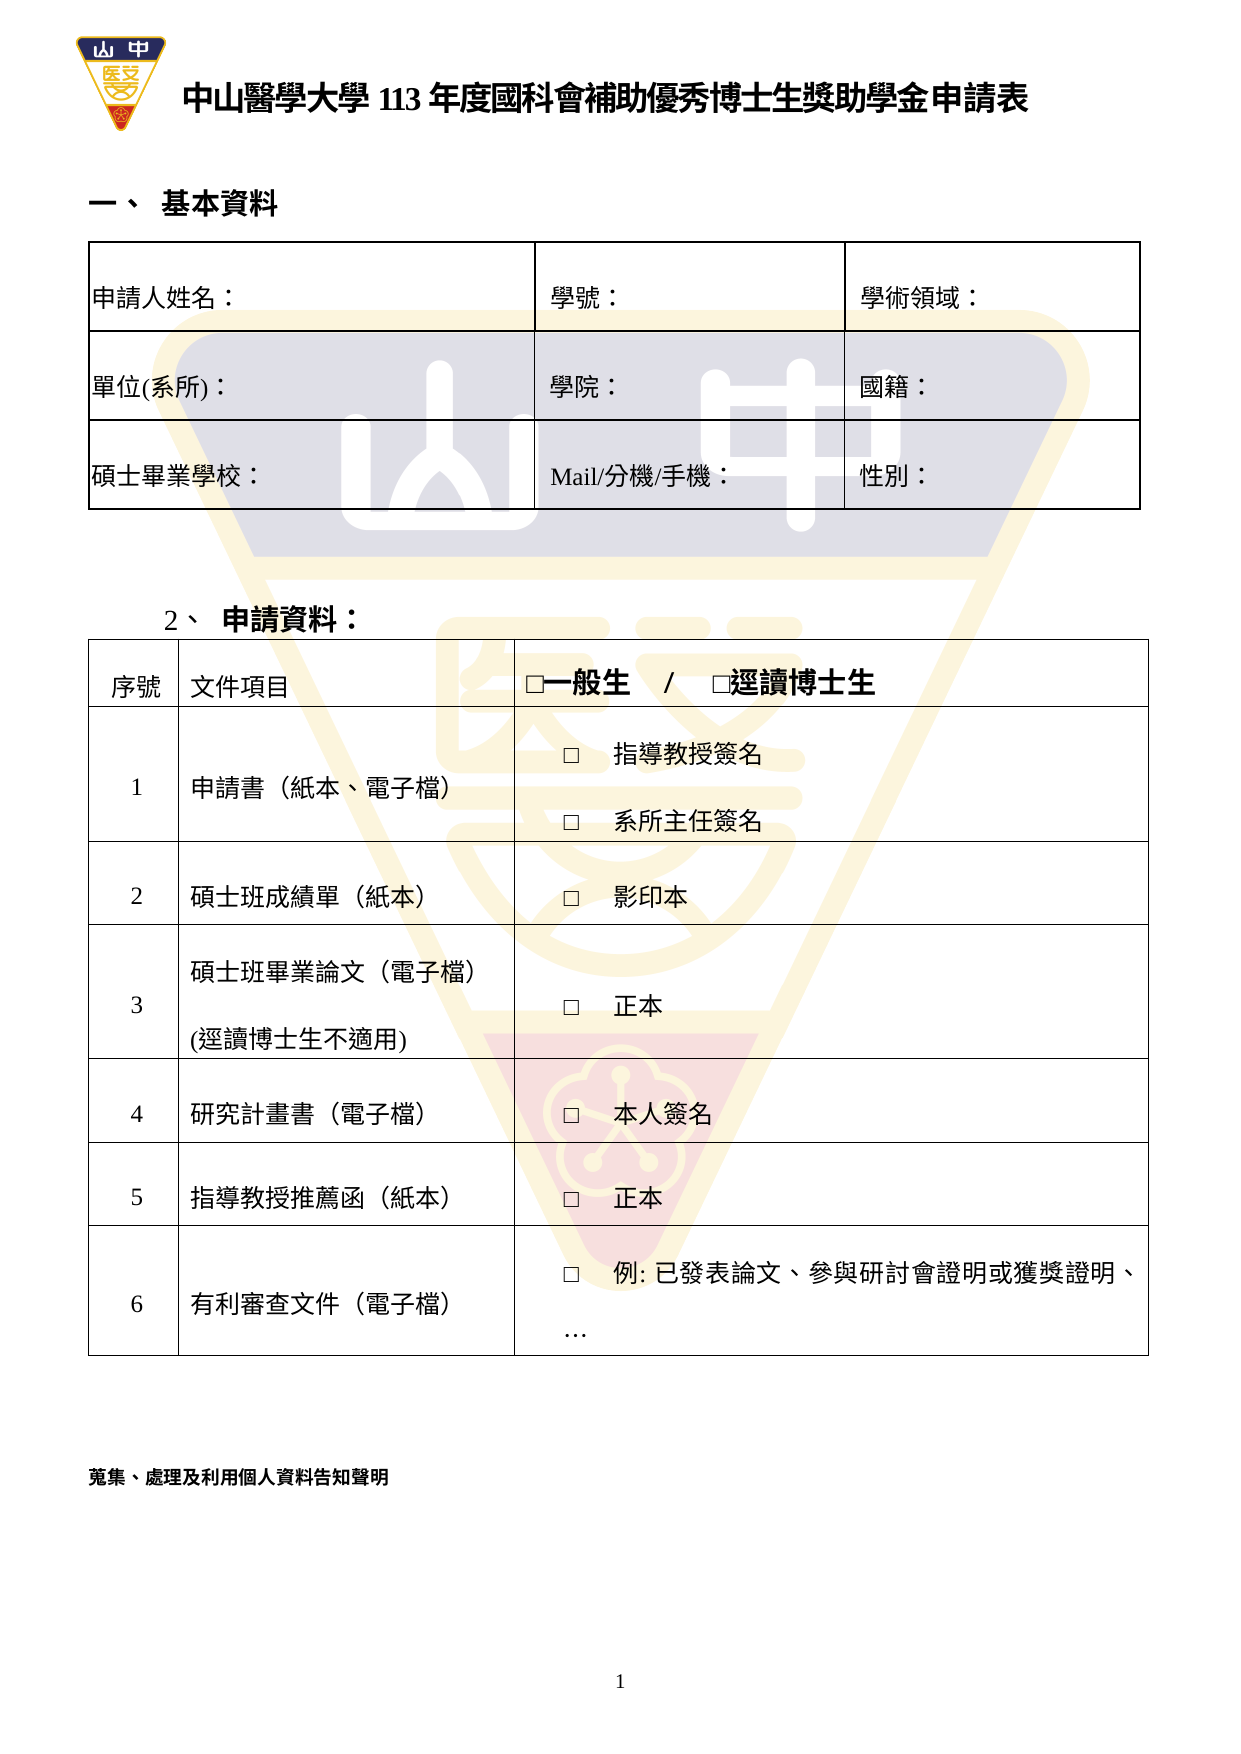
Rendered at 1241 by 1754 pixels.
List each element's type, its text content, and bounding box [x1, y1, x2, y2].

list 申請資料： [974, 576, 1157, 638]
table_cell 碩士班畢業論文（電子檔） (逕讀博士生不適用) [179, 925, 468, 1058]
table_cell 申請書（紙本、電子檔） [179, 707, 364, 841]
text 一、 基本資料 [89, 160, 1151, 222]
table_cell 正本 [693, 1143, 1148, 1225]
table_header 學號： [536, 243, 844, 310]
table_cell 碩士班成績單（紙本） [179, 842, 404, 924]
table_cell 指導教授簽名 系所主任簽名 [878, 707, 1148, 841]
list 申請資料： [164, 576, 267, 638]
table_cell 正本 [773, 925, 1148, 1058]
table_cell 3 [89, 925, 178, 1058]
table_cell 2 [89, 842, 178, 924]
table_cell 本人簽名 [733, 1059, 1148, 1142]
table_cell 國籍： [1071, 332, 1139, 419]
table_cell 影印本 [838, 842, 1148, 924]
table_header 序號 [89, 640, 178, 706]
table_cell 1 [89, 707, 178, 841]
text 蒐集、處理及利用個人資料告知聲明 [89, 1434, 1152, 1497]
table_cell 正本 [515, 1156, 548, 1225]
table_cell 碩士畢業學校： [90, 421, 205, 508]
table_header 文件項目 [179, 640, 300, 706]
table_cell 性別： [1037, 421, 1139, 508]
table_cell 研究計畫書（電子檔） [179, 1059, 509, 1142]
table_cell 有利審查文件（電子檔） [179, 1226, 514, 1355]
text 蒐集、處理及利用個人資料告知聲明 [436, 617, 610, 638]
table_cell 6 [89, 1226, 178, 1355]
table_header 學術領域： [846, 243, 1139, 330]
text 蒐集、處理及利用個人資料告知聲明 [727, 617, 802, 638]
table_cell 4 [89, 1059, 178, 1142]
table_cell 指導教授推薦函（紙本） [179, 1143, 514, 1225]
text 蒐集、處理及利用個人資料告知聲明 [636, 617, 710, 638]
table_cell 5 [89, 1143, 178, 1225]
table_header □一般生 / □逕讀博士生 [942, 640, 1148, 706]
table_cell 例: 已發表論文、參與研討會證明或獲獎證明、… [515, 1226, 1148, 1355]
table_header 申請人姓名： [90, 243, 534, 330]
table_cell 單位(系所)： [90, 332, 171, 419]
text 蒐集、處理及利用個人資料告知聲明 [238, 576, 1004, 638]
